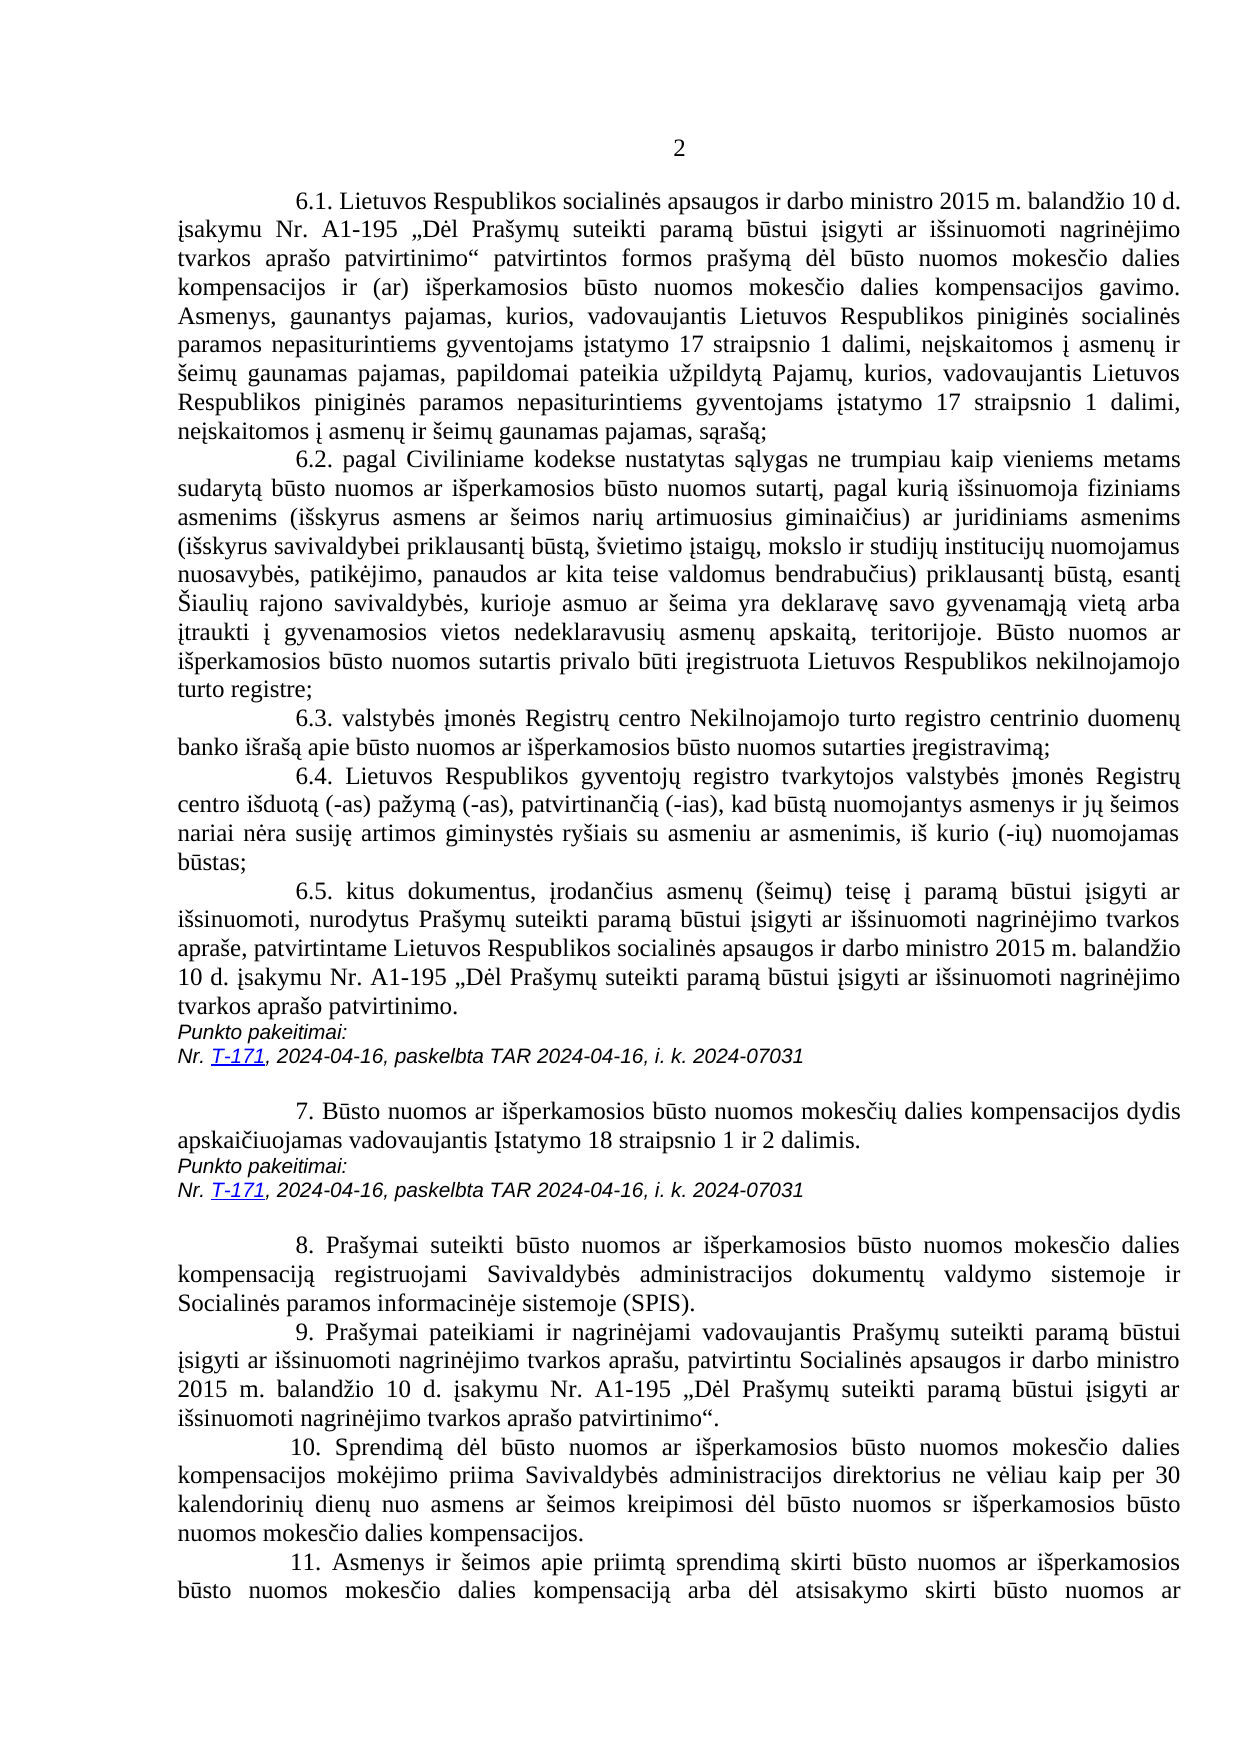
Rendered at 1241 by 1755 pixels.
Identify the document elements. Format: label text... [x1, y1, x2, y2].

text 6.2. pagal Civiliniame kodekse nustatytas sąlygas ne trumpiau kaip vieniems metams sudarytą būsto nuomos ar išperkamosios būsto nuomos sutartį, pagal kurią išsinuomoja fiziniams asmenims (išskyrus asmens ar šeimos narių artimuosius giminaičius) ar juridiniams asmenims (išskyrus savivaldybei priklausantį būstą, švietimo įstaigų, mokslo ir studijų institucijų nuomojamus nuosavybės, patikėjimo, panaudos ar kita teise valdomus bendrabučius) priklausantį būstą, esantį Šiaulių rajono savivaldybės, kurioje asmuo ar šeima yra deklaravę savo gyvenamąją vietą arba įtraukti į gyvenamosios vietos nedeklaravusių asmenų apskaitą, teritorijoje. Būsto nuomos ar išperkamosios būsto nuomos sutartis privalo būti įregistruota Lietuvos Respublikos nekilnojamojo turto registre; [177, 444, 1181, 703]
text 9. Prašymai pateikiami ir nagrinėjami vadovaujantis Prašymų suteikti paramą būstui įsigyti ar išsinuomoti nagrinėjimo tvarkos aprašu, patvirtintu Socialinės apsaugos ir darbo ministro 2015 m. balandžio 10 d. įsakymu Nr. A1-195 „Dėl Prašymų suteikti paramą būstui įsigyti ar išsinuomoti nagrinėjimo tvarkos aprašo patvirtinimo“. [177, 1317, 1181, 1432]
text 6.1. Lietuvos Respublikos socialinės apsaugos ir darbo ministro 2015 m. balandžio 10 d. įsakymu Nr. A1-195 „Dėl Prašymų suteikti paramą būstui įsigyti ar išsinuomoti nagrinėjimo tvarkos aprašo patvirtinimo“ patvirtintos formos prašymą dėl būsto nuomos mokesčio dalies kompensacijos ir (ar) išperkamosios būsto nuomos mokesčio dalies kompensacijos gavimo. Asmenys, gaunantys pajamas, kurios, vadovaujantis Lietuvos Respublikos piniginės socialinės paramos nepasiturintiems gyventojams įstatymo 17 straipsnio 1 dalimi, neįskaitomos į asmenų ir šeimų gaunamas pajamas, papildomai pateikia užpildytą Pajamų, kurios, vadovaujantis Lietuvos Respublikos piniginės paramos nepasiturintiems gyventojams įstatymo 17 straipsnio 1 dalimi, neįskaitomos į asmenų ir šeimų gaunamas pajamas, sąrašą; [177, 186, 1181, 444]
text 6.4. Lietuvos Respublikos gyventojų registro tvarkytojos valstybės įmonės Registrų centro išduotą (-as) pažymą (-as), patvirtinančią (-ias), kad būstą nuomojantys asmenys ir jų šeimos nariai nėra susiję artimos giminystės ryšiais su asmeniu ar asmenimis, iš kurio (-ių) nuomojamas būstas; [177, 761, 1181, 876]
text Punkto pakeitimai: [177, 1154, 1181, 1178]
text 8. Prašymai suteikti būsto nuomos ar išperkamosios būsto nuomos mokesčio dalies kompensaciją registruojami Savivaldybės administracijos dokumentų valdymo sistemoje ir Socialinės paramos informacinėje sistemoje (SPIS). [177, 1230, 1181, 1317]
text Punkto pakeitimai: [177, 1019, 1181, 1043]
text 6.5. kitus dokumentus, įrodančius asmenų (šeimų) teisę į paramą būstui įsigyti ar išsinuomoti, nurodytus Prašymų suteikti paramą būstui įsigyti ar išsinuomoti nagrinėjimo tvarkos apraše, patvirtintame Lietuvos Respublikos socialinės apsaugos ir darbo ministro 2015 m. balandžio 10 d. įsakymu Nr. A1-195 „Dėl Prašymų suteikti paramą būstui įsigyti ar išsinuomoti nagrinėjimo tvarkos aprašo patvirtinimo. [177, 876, 1181, 1019]
text 10. Sprendimą dėl būsto nuomos ar išperkamosios būsto nuomos mokesčio dalies kompensacijos mokėjimo priima Savivaldybės administracijos direktorius ne vėliau kaip per 30 kalendorinių dienų nuo asmens ar šeimos kreipimosi dėl būsto nuomos sr išperkamosios būsto nuomos mokesčio dalies kompensacijos. [177, 1432, 1181, 1547]
text Nr. T-171, 2024-04-16, paskelbta TAR 2024-04-16, i. k. 2024-07031 [177, 1043, 1181, 1067]
text Nr. T-171, 2024-04-16, paskelbta TAR 2024-04-16, i. k. 2024-07031 [177, 1178, 1181, 1202]
text 6.3. valstybės įmonės Registrų centro Nekilnojamojo turto registro centrinio duomenų banko išrašą apie būsto nuomos ar išperkamosios būsto nuomos sutarties įregistravimą; [177, 703, 1181, 761]
text 11. Asmenys ir šeimos apie priimtą sprendimą skirti būsto nuomos ar išperkamosios būsto nuomos mokesčio dalies kompensaciją arba dėl atsisakymo skirti būsto nuomos ar [177, 1547, 1181, 1604]
text 7. Būsto nuomos ar išperkamosios būsto nuomos mokesčių dalies kompensacijos dydis apskaičiuojamas vadovaujantis Įstatymo 18 straipsnio 1 ir 2 dalimis. [177, 1096, 1181, 1154]
